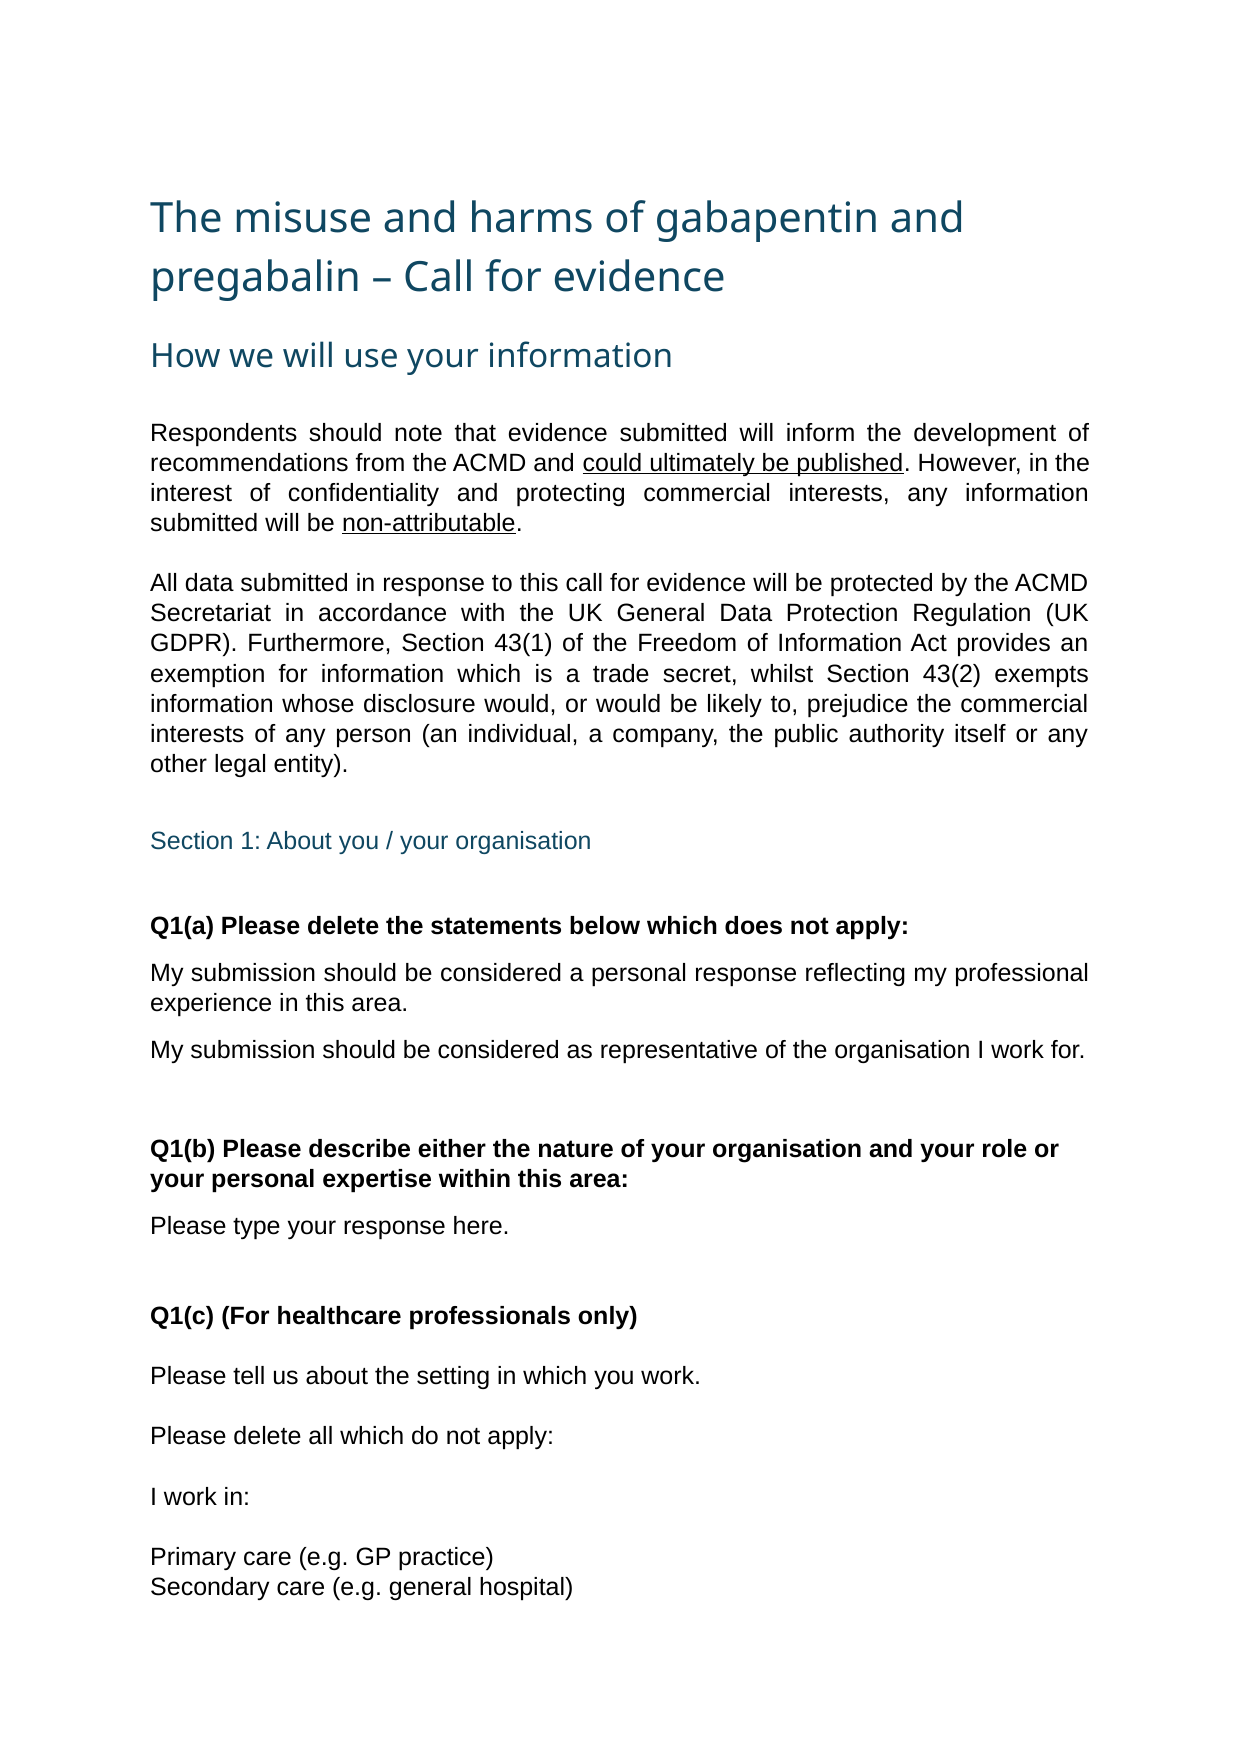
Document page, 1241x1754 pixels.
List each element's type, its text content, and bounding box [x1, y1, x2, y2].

text Please tell us about the setting in which you work. [150, 1331, 1090, 1390]
text My submission should be considered a personal response reflecting my professional experience in this area. [150, 958, 1090, 1017]
text All data submitted in response to this call for evidence will be protected by the ACMD Secretariat in accordance with the UK General Data Protection Regulation (UK GDPR). Furthermore, Section 43(1) of the Freedom of Information Act provides an exemption for information which is a trade secret, whilst Section 43(2) exempts information whose disclosure would, or would be likely to, prejudice the commercial interests of any person (an individual, a company, the public authority itself or any other legal entity). [150, 568, 1090, 778]
text Q1(b) Please describe either the nature of your organisation and your role or your personal expertise within this area: [150, 1134, 1090, 1193]
text Q1(c) (For healthcare professionals only) [150, 1301, 1090, 1330]
text My submission should be considered as representative of the organisation I work for. [150, 1034, 1090, 1063]
subtitle The misuse and harms of gabapentin and pregabalin – Call for evidence [150, 187, 1090, 304]
text Primary care (e.g. GP practice) Secondary care (e.g. general hospital) [150, 1542, 1090, 1601]
subtitle Section 1: About you / your organisation [150, 826, 1090, 854]
text Please delete all which do not apply: [150, 1421, 1090, 1450]
text I work in: [150, 1451, 1090, 1510]
text Please type your response here. [150, 1211, 1090, 1239]
text Q1(a) Please delete the statements below which does not apply: [150, 911, 1090, 940]
subtitle How we will use your information [150, 332, 1090, 377]
text Respondents should note that evidence submitted will inform the development of recommendations from the ACMD and could ultimately be published. However, in the interest of confidentiality and protecting commercial interests, any information submitted will be non-attributable. [150, 418, 1090, 537]
